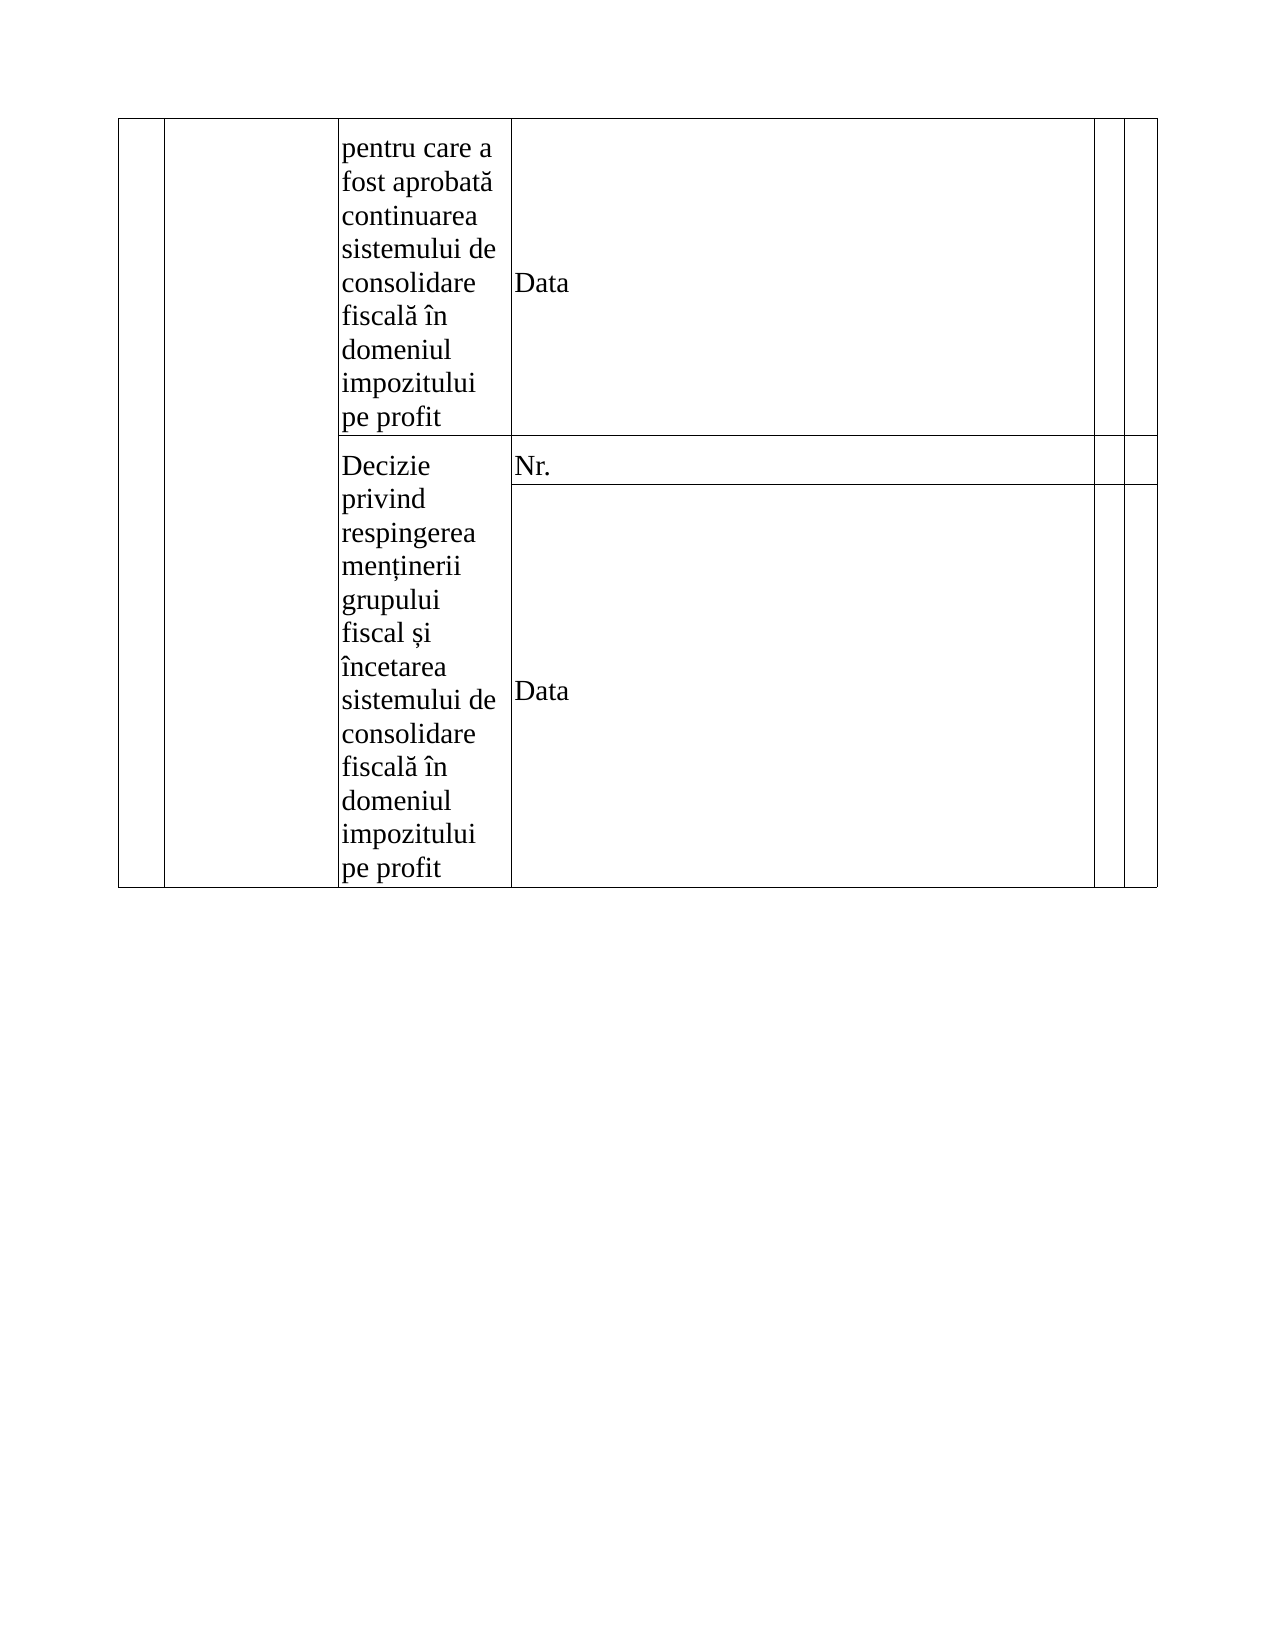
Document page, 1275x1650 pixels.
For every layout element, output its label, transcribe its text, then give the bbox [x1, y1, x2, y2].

table_cell [1125, 436, 1157, 484]
table_cell Data [512, 485, 1094, 887]
table_cell [1095, 485, 1124, 887]
table_cell [1125, 119, 1157, 435]
table_cell [1125, 485, 1157, 887]
table_cell [1095, 436, 1124, 484]
table_cell [165, 119, 338, 887]
table_cell [1095, 119, 1124, 435]
table_cell Nr. [512, 436, 1094, 484]
table_cell Data [512, 119, 1094, 435]
table_cell Decizie privind respingerea menținerii grupului fiscal și încetarea sistemului de consolidare fiscală în domeniul impozitului pe profit [339, 436, 511, 887]
table_cell pentru care a fost aprobată continuarea sistemului de consolidare fiscală în domeniul impozitului pe profit [339, 119, 511, 435]
table_cell [119, 119, 164, 887]
